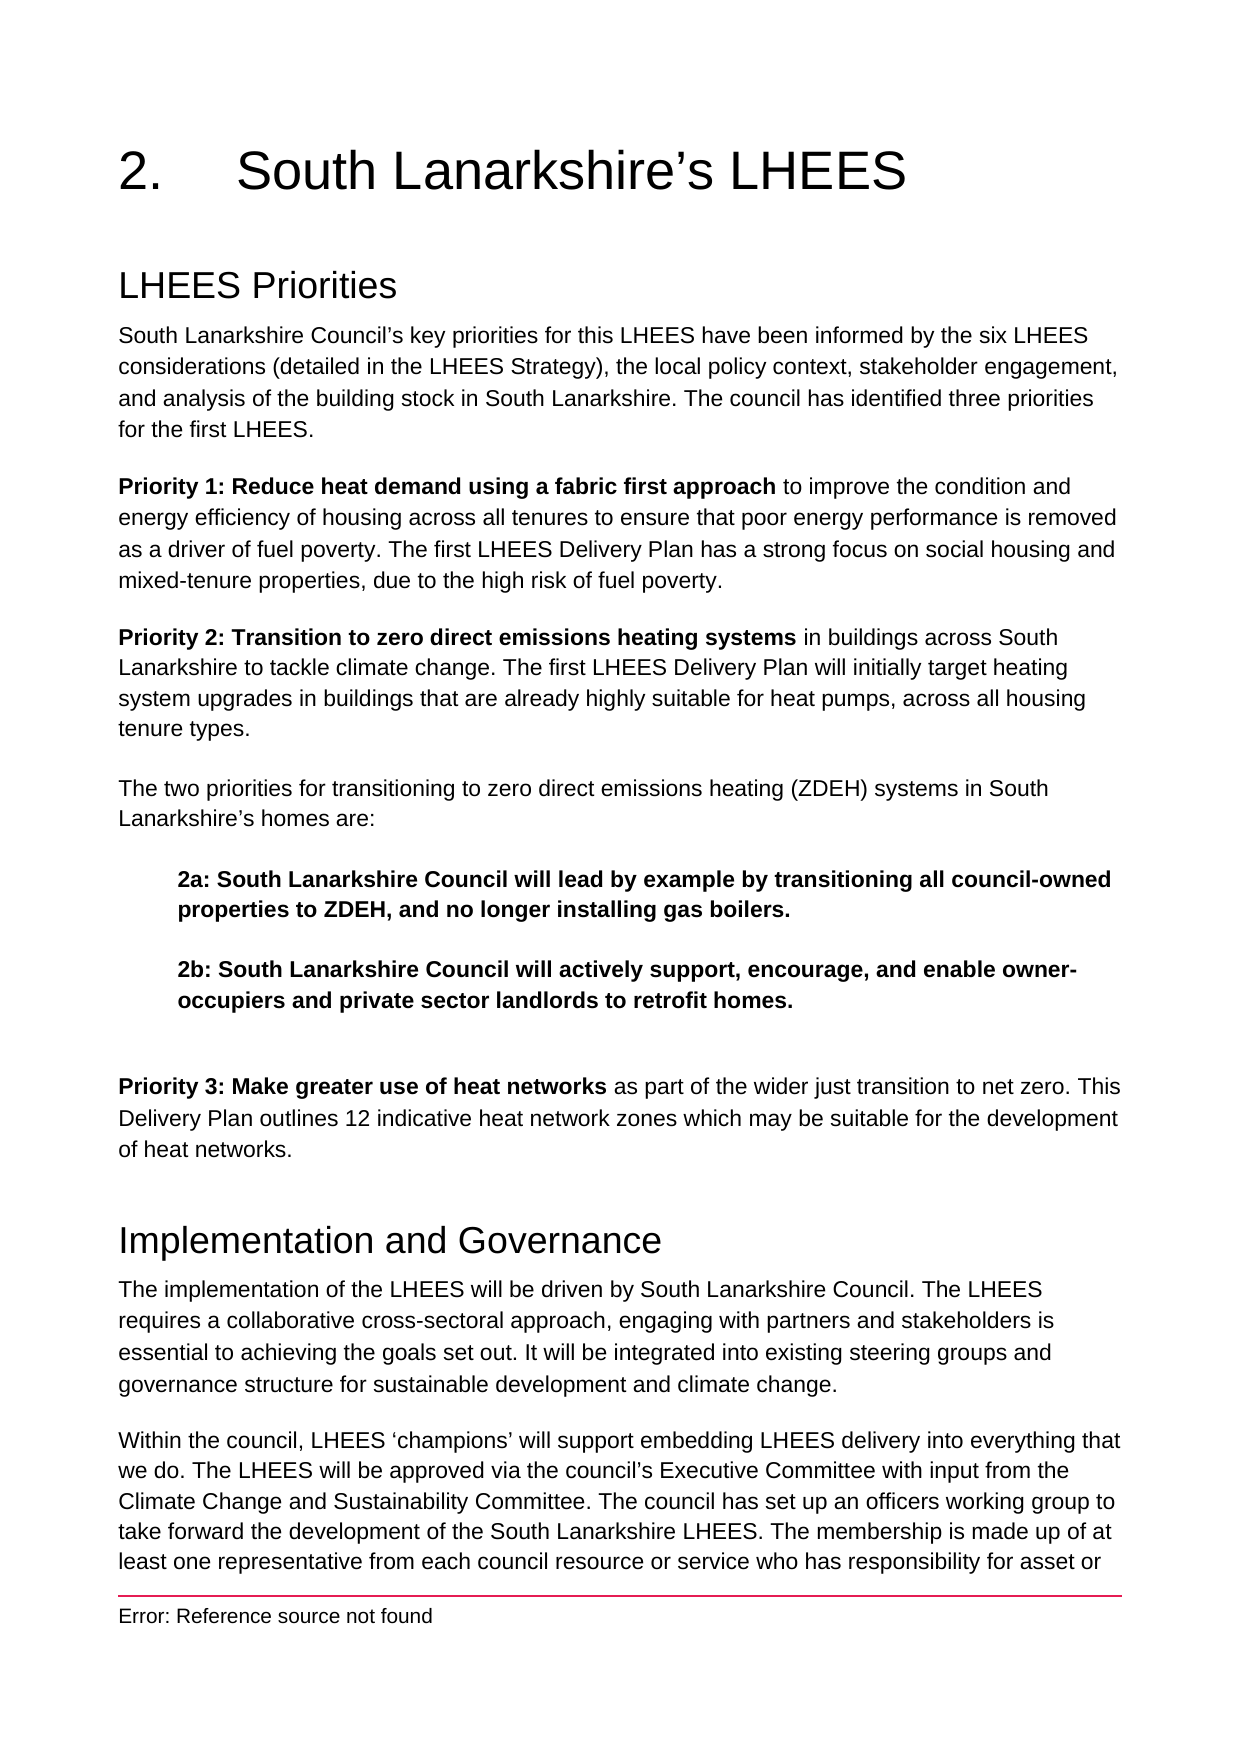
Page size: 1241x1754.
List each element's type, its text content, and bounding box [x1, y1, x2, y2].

text Priority 3: Make greater use of heat networks as part of the wider just transition to net zero. This Delivery Plan outlines 12 indicative heat network zones which may be suitable for the development of heat networks. [118, 1073, 1122, 1163]
text 2a: South Lanarkshire Council will lead by example by transitioning all council-owned properties to ZDEH, and no longer installing gas boilers. [177, 866, 1122, 922]
text Priority 2: Transition to zero direct emissions heating systems in buildings across South Lanarkshire to tackle climate change. The first LHEES Delivery Plan will initially target heating system upgrades in buildings that are already highly suitable for heat pumps, across all housing tenure types. [118, 624, 1122, 741]
text The implementation of the LHEES will be driven by South Lanarkshire Council. The LHEES requires a collaborative cross-sectoral approach, engaging with partners and stakeholders is essential to achieving the goals set out. It will be integrated into existing steering groups and governance structure for sustainable development and climate change. [118, 1276, 1122, 1397]
text 2b: South Lanarkshire Council will actively support, encourage, and enable owner-occupiers and private sector landlords to retrofit homes. [177, 956, 1122, 1013]
text The two priorities for transitioning to zero direct emissions heating (ZDEH) systems in South Lanarkshire’s homes are: [118, 775, 1122, 832]
subtitle Implementation and Governance [118, 1218, 1122, 1261]
subtitle South Lanarkshire’s LHEES [118, 139, 1122, 201]
text Priority 1: Reduce heat demand using a fabric first approach to improve the condition and energy efficiency of housing across all tenures to ensure that poor energy performance is removed as a driver of fuel poverty. The first LHEES Delivery Plan has a strong focus on social housing and mixed-tenure properties, due to the high risk of fuel poverty. [118, 473, 1122, 594]
text Within the council, LHEES ‘champions’ will support embedding LHEES delivery into everything that we do. The LHEES will be approved via the council’s Executive Committee with input from the Climate Change and Sustainability Committee. The council has set up an officers working group to take forward the development of the South Lanarkshire LHEES. The membership is made up of at least one representative from each council resource or service who has responsibility for asset or [118, 1427, 1122, 1574]
text South Lanarkshire Council’s key priorities for this LHEES have been informed by the six LHEES considerations (detailed in the LHEES Strategy), the local policy context, stakeholder engagement, and analysis of the building stock in South Lanarkshire. The council has identified three priorities for the first LHEES. [118, 322, 1122, 443]
subtitle LHEES Priorities [118, 264, 1122, 307]
